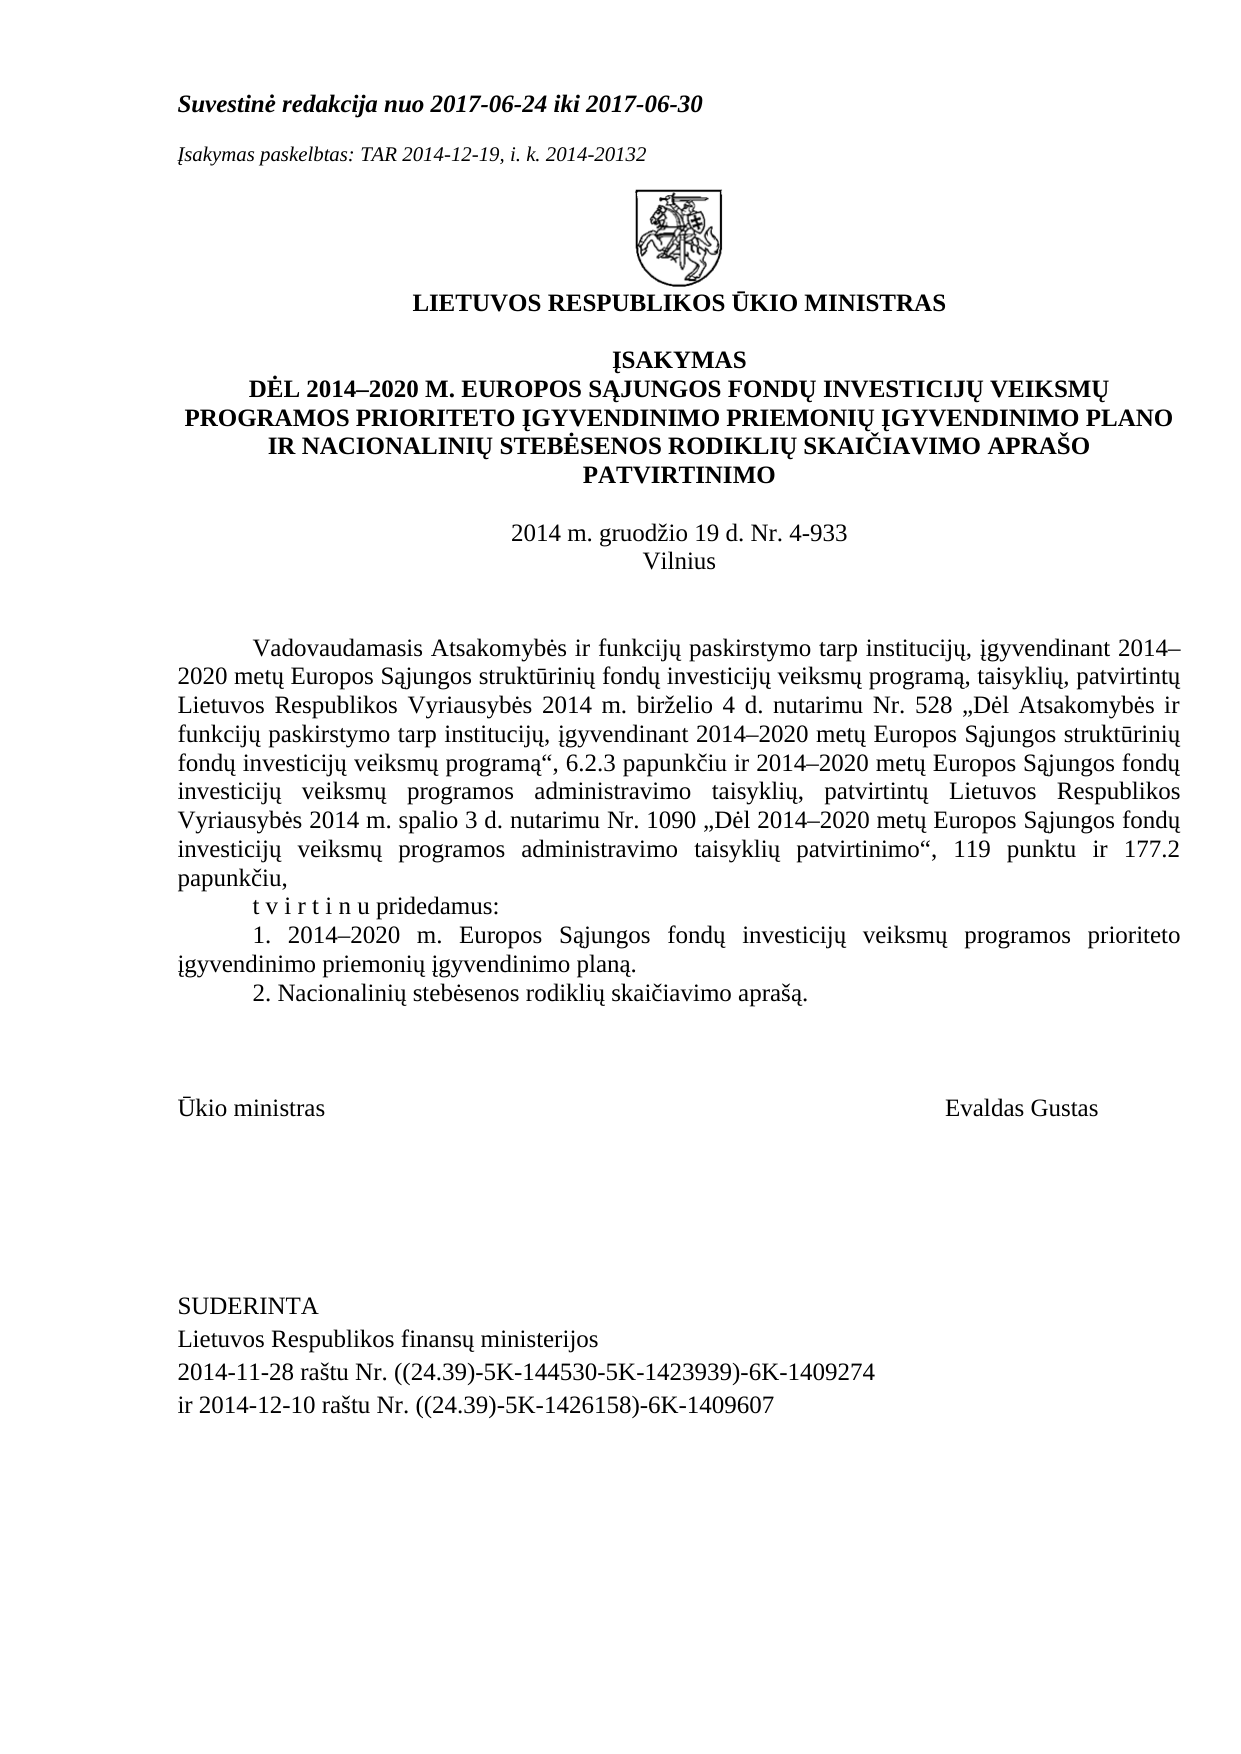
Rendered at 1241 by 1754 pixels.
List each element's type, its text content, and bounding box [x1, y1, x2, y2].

text dėl 2014–2020 m. europos sąjungos fondų investicijų veiksmų programos prioriteto įgyvendinimo priemonių įgyvendinimo plano ir Nacionalinių stebėsenos rodiklių skaičiavimo aprašo patvirtinimo [177, 374, 1181, 489]
text 2. Nacionalinių stebėsenos rodiklių skaičiavimo aprašą. [252, 978, 1181, 1006]
text 1. 2014–2020 m. Europos Sąjungos fondų investicijų veiksmų programos prioriteto įgyvendinimo priemonių įgyvendinimo planą. [177, 920, 1181, 978]
text LIETUVOS RESPUBLIKOS ŪKIO MINISTRAS [177, 288, 1181, 316]
text Vadovaudamasis Atsakomybės ir funkcijų paskirstymo tarp institucijų, įgyvendinant 2014–2020 metų Europos Sąjungos struktūrinių fondų investicijų veiksmų programą, taisyklių, patvirtintų Lietuvos Respublikos Vyriausybės 2014 m. birželio 4 d. nutarimu Nr. 528 „Dėl Atsakomybės ir funkcijų paskirstymo tarp institucijų, įgyvendinant 2014–2020 metų Europos Sąjungos struktūrinių fondų investicijų veiksmų programą“, 6.2.3 papunkčiu ir 2014–2020 metų Europos Sąjungos fondų investicijų veiksmų programos administravimo taisyklių, patvirtintų Lietuvos Respublikos Vyriausybės 2014 m. spalio 3 d. nutarimu Nr. 1090 „Dėl 2014–2020 metų Europos Sąjungos fondų investicijų veiksmų programos administravimo taisyklių patvirtinimo“, 119 punktu ir 177.2 papunkčiu, [177, 633, 1181, 891]
text ir 2014-12-10 raštu Nr. ((24.39)-5K-1426158)-6K-1409607 [177, 1390, 1181, 1418]
text 2014-11-28 raštu Nr. ((24.39)-5K-144530-5K-1423939)-6K-1409274 [177, 1357, 1181, 1386]
text Ūkio ministras Evaldas Gustas [177, 1093, 1181, 1121]
text Suvestinė redakcija nuo 2017-06-24 iki 2017-06-30 [177, 89, 1181, 117]
text t v i r t i n u pridedamus: [177, 891, 1181, 920]
text Vilnius [177, 546, 1181, 575]
text Lietuvos Respublikos finansų ministerijos [177, 1324, 1181, 1352]
text ĮSAKYMAS [177, 345, 1181, 374]
text 2014 m. gruodžio 19 d. Nr. 4-933 [177, 518, 1181, 546]
text SUDERINTA [177, 1291, 1181, 1319]
text Įsakymas paskelbtas: TAR 2014-12-19, i. k. 2014-20132 [177, 141, 1181, 166]
